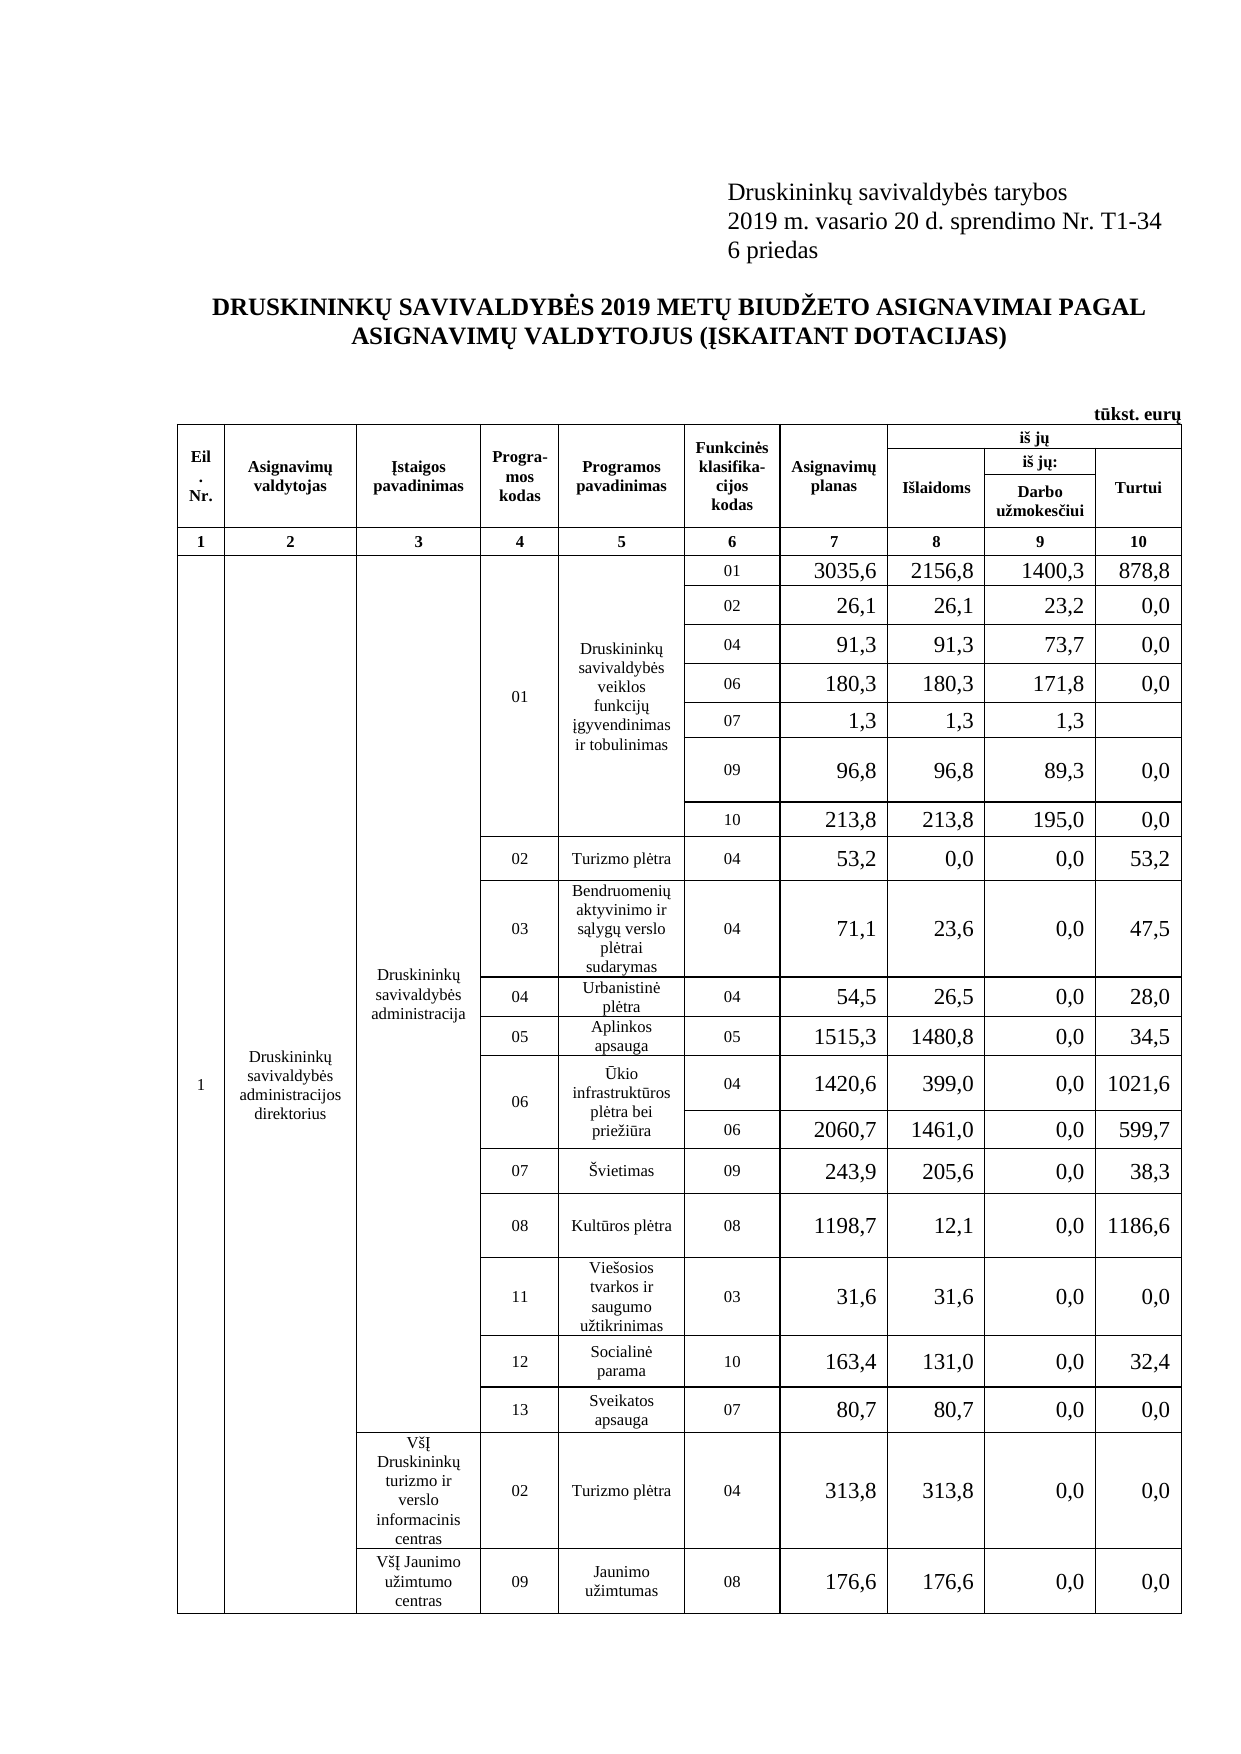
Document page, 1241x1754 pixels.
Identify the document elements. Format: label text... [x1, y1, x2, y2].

table_cell 8 [888, 528, 984, 555]
table_cell 07 [685, 1388, 779, 1432]
table_cell 06 [481, 1056, 558, 1148]
table_cell 0,0 [985, 1056, 1095, 1110]
table_cell Darbo užmokesčiui [985, 475, 1095, 527]
table_cell 01 [685, 556, 779, 585]
table_cell 08 [481, 1194, 558, 1257]
table_cell 71,1 [781, 881, 887, 976]
text 6 priedas [177, 235, 1181, 263]
table_cell 1420,6 [781, 1056, 887, 1110]
table_cell 32,4 [1096, 1336, 1181, 1386]
table_cell 2060,7 [781, 1111, 887, 1148]
table_cell 01 [481, 556, 558, 836]
table_header Asignavimų valdytojas [225, 425, 356, 527]
table_cell 10 [685, 1336, 779, 1386]
table_cell 23,2 [985, 586, 1095, 624]
table_cell 07 [481, 1149, 558, 1193]
table_cell 0,0 [888, 837, 984, 879]
table_cell 2156,8 [888, 556, 984, 585]
table_cell Druskininkų savivaldybės administracijos direktorius [225, 556, 356, 1613]
table_cell 0,0 [985, 978, 1095, 1016]
table_cell 04 [481, 978, 558, 1016]
table_cell iš jų: [985, 449, 1095, 474]
table_cell 04 [685, 1056, 779, 1110]
table_cell 213,8 [888, 803, 984, 836]
table_header Progra-mos kodas [481, 425, 558, 527]
table_cell Turizmo plėtra [559, 837, 684, 879]
table_cell Druskininkų savivaldybės veiklos funkcijų įgyvendinimas ir tobulinimas [559, 556, 684, 836]
table_cell 3 [357, 528, 480, 555]
table_cell 11 [481, 1258, 558, 1335]
table_cell 1186,6 [1096, 1194, 1181, 1257]
table_cell 04 [685, 1433, 779, 1548]
table_cell 03 [685, 1258, 779, 1335]
table_cell 3035,6 [781, 556, 887, 585]
table_cell 0,0 [1096, 803, 1181, 836]
table_cell 10 [1096, 528, 1181, 555]
table_cell 1400,3 [985, 556, 1095, 585]
table_cell 53,2 [1096, 837, 1181, 879]
table_cell 09 [481, 1549, 558, 1613]
table_cell 0,0 [985, 1111, 1095, 1148]
table_cell 09 [685, 738, 779, 801]
table_cell Ūkio infrastruktūros plėtra bei priežiūra [559, 1056, 684, 1148]
table_cell 31,6 [781, 1258, 887, 1335]
table_cell 0,0 [985, 881, 1095, 976]
table_cell Druskininkų savivaldybės administracija [357, 556, 480, 1432]
table_cell 03 [481, 881, 558, 976]
table_cell 1515,3 [781, 1017, 887, 1055]
table_cell 9 [985, 528, 1095, 555]
table_cell 07 [685, 703, 779, 737]
table_cell 2 [225, 528, 356, 555]
table_cell [1096, 703, 1181, 737]
table_cell 0,0 [985, 837, 1095, 879]
table_cell 26,1 [888, 586, 984, 624]
table_cell 91,3 [781, 625, 887, 663]
text DRUSKININKŲ SAVIVALDYBĖS 2019 METŲ BIUDŽETO ASIGNAVIMAI PAGAL ASIGNAVIMŲ VALDYTOJUS (ĮSKAITANT DOTACIJAS) [177, 292, 1181, 350]
table_cell 96,8 [888, 738, 984, 801]
table_cell 0,0 [1096, 586, 1181, 624]
table_cell 6 [685, 528, 779, 555]
table_cell 180,3 [888, 664, 984, 702]
table_cell 399,0 [888, 1056, 984, 1110]
table_cell 878,8 [1096, 556, 1181, 585]
table_cell Kultūros plėtra [559, 1194, 684, 1257]
table_cell 1198,7 [781, 1194, 887, 1257]
table_cell Socialinė parama [559, 1336, 684, 1386]
table_cell 243,9 [781, 1149, 887, 1193]
table_cell 1480,8 [888, 1017, 984, 1055]
table_cell 5 [559, 528, 684, 555]
table_cell 12,1 [888, 1194, 984, 1257]
table_cell Švietimas [559, 1149, 684, 1193]
text tūkst. eurų [177, 402, 1181, 424]
table_cell 04 [685, 837, 779, 879]
table_cell 0,0 [985, 1388, 1095, 1432]
table_cell VšĮ Jaunimo užimtumo centras [357, 1549, 480, 1613]
table_cell Urbanistinė plėtra [559, 978, 684, 1016]
table_cell 0,0 [1096, 1388, 1181, 1432]
table_cell 0,0 [985, 1017, 1095, 1055]
table_cell 13 [481, 1388, 558, 1432]
table_cell 26,5 [888, 978, 984, 1016]
table_cell 53,2 [781, 837, 887, 879]
table_cell 23,6 [888, 881, 984, 976]
table_cell 06 [685, 1111, 779, 1148]
table_cell 0,0 [1096, 1258, 1181, 1335]
table_cell 0,0 [985, 1194, 1095, 1257]
table_cell 0,0 [985, 1336, 1095, 1386]
table_cell 180,3 [781, 664, 887, 702]
table_cell 91,3 [888, 625, 984, 663]
table_cell Jaunimo užimtumas [559, 1549, 684, 1613]
table_cell 7 [781, 528, 887, 555]
table_cell 96,8 [781, 738, 887, 801]
table_cell Sveikatos apsauga [559, 1388, 684, 1432]
table_cell 05 [685, 1017, 779, 1055]
table_header iš jų [888, 425, 1181, 447]
table_cell 02 [685, 586, 779, 624]
table_cell 89,3 [985, 738, 1095, 801]
table_cell 0,0 [1096, 738, 1181, 801]
table_cell Viešosios tvarkos ir saugumo užtikrinimas [559, 1258, 684, 1335]
table_cell 599,7 [1096, 1111, 1181, 1148]
table_cell 0,0 [985, 1433, 1095, 1548]
text 2019 m. vasario 20 d. sprendimo Nr. T1-34 [177, 206, 1181, 235]
table_cell 163,4 [781, 1336, 887, 1386]
table_cell 1,3 [888, 703, 984, 737]
table_cell 08 [685, 1194, 779, 1257]
table_cell 176,6 [781, 1549, 887, 1613]
table_cell 1 [178, 556, 224, 1613]
table_cell 05 [481, 1017, 558, 1055]
table_cell 0,0 [985, 1258, 1095, 1335]
table_cell 205,6 [888, 1149, 984, 1193]
table_cell Išlaidoms [888, 449, 984, 527]
table_header Programos pavadinimas [559, 425, 684, 527]
table_cell 195,0 [985, 803, 1095, 836]
table_cell 0,0 [1096, 664, 1181, 702]
table_cell 0,0 [1096, 1433, 1181, 1548]
table_cell 0,0 [985, 1149, 1095, 1193]
table_cell 0,0 [985, 1549, 1095, 1613]
table_cell 0,0 [1096, 1549, 1181, 1613]
table_cell 06 [685, 664, 779, 702]
table_cell 1021,6 [1096, 1056, 1181, 1110]
table_cell 80,7 [888, 1388, 984, 1432]
table_cell 04 [685, 978, 779, 1016]
table_cell 0,0 [1096, 625, 1181, 663]
table_cell 131,0 [888, 1336, 984, 1386]
table_cell 73,7 [985, 625, 1095, 663]
table_cell 313,8 [888, 1433, 984, 1548]
table_cell 31,6 [888, 1258, 984, 1335]
table_cell 02 [481, 1433, 558, 1548]
table_header Eil. Nr. [178, 425, 224, 527]
table_cell 54,5 [781, 978, 887, 1016]
table_cell 176,6 [888, 1549, 984, 1613]
table_cell 4 [481, 528, 558, 555]
table_cell 02 [481, 837, 558, 879]
table_header Asignavimų planas [781, 425, 887, 527]
table_cell VšĮ Druskininkų turizmo ir verslo informacinis centras [357, 1433, 480, 1548]
table_cell 04 [685, 881, 779, 976]
table_cell Bendruomenių aktyvinimo ir sąlygų verslo plėtrai sudarymas [559, 881, 684, 976]
table_cell 1,3 [781, 703, 887, 737]
table_header Įstaigos pavadinimas [357, 425, 480, 527]
table_cell Turtui [1096, 449, 1181, 527]
table_cell 80,7 [781, 1388, 887, 1432]
table_cell 38,3 [1096, 1149, 1181, 1193]
text Druskininkų savivaldybės tarybos [177, 177, 1176, 206]
table_cell 47,5 [1096, 881, 1181, 976]
table_cell 1,3 [985, 703, 1095, 737]
table_cell 26,1 [781, 586, 887, 624]
table_cell Aplinkos apsauga [559, 1017, 684, 1055]
table_cell 12 [481, 1336, 558, 1386]
table_cell 08 [685, 1549, 779, 1613]
table_cell 04 [685, 625, 779, 663]
table_cell 10 [685, 803, 779, 836]
table_cell 28,0 [1096, 978, 1181, 1016]
table_cell 34,5 [1096, 1017, 1181, 1055]
table_cell Turizmo plėtra [559, 1433, 684, 1548]
table_cell 171,8 [985, 664, 1095, 702]
table_cell 313,8 [781, 1433, 887, 1548]
table_cell 213,8 [781, 803, 887, 836]
table_cell 1461,0 [888, 1111, 984, 1148]
table_cell 1 [178, 528, 224, 555]
table_header Funkcinės klasifika-cijos kodas [685, 425, 779, 527]
table_cell 09 [685, 1149, 779, 1193]
